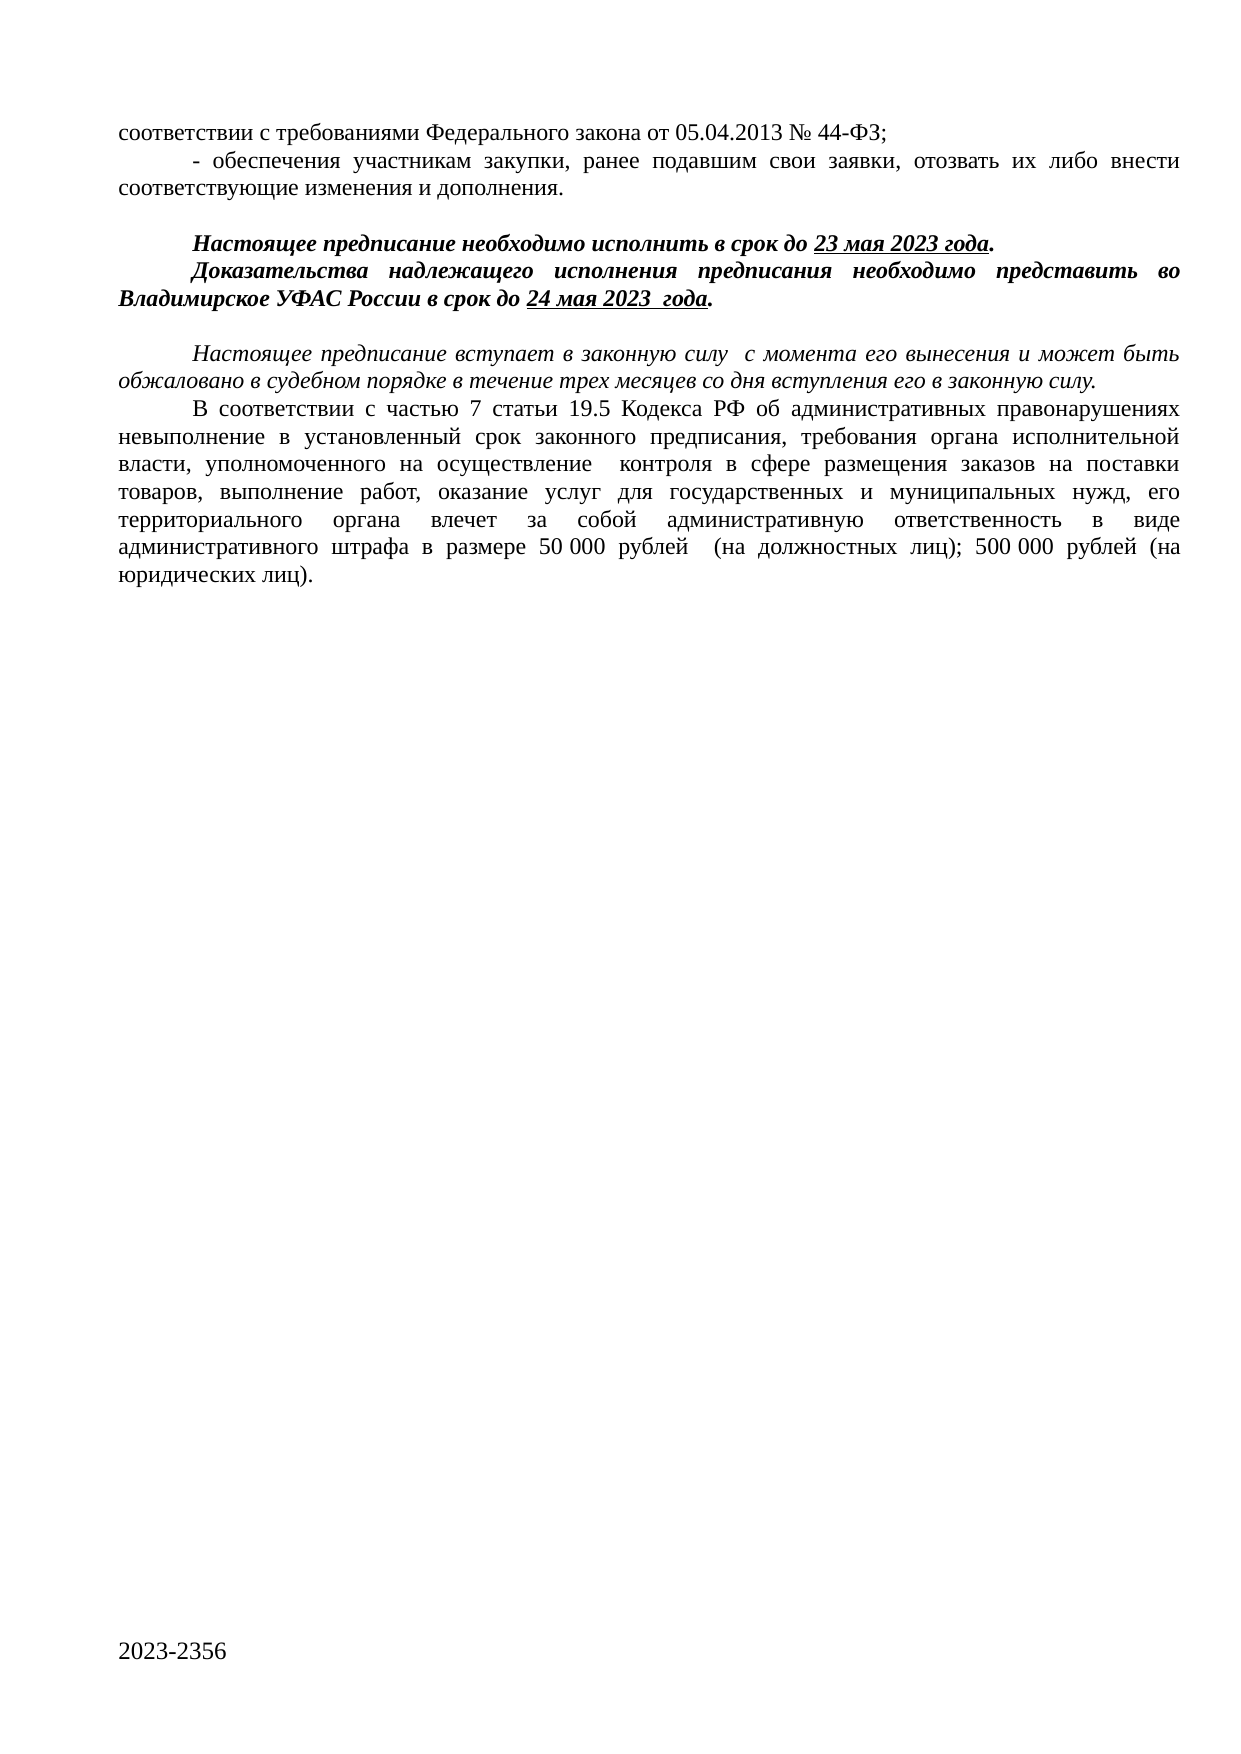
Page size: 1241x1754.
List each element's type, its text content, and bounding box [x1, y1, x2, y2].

text Настоящее предписание необходимо исполнить в срок до 23 мая 2023 года. [118, 228, 1181, 256]
text соответствии с требованиями Федерального закона от 05.04.2013 № 44-ФЗ; [118, 118, 1181, 146]
text - обеспечения участникам закупки, ранее подавшим свои заявки, отозвать их либо внести соответствующие изменения и дополнения. [118, 146, 1181, 201]
list В соответствии с частью 7 статьи 19.5 Кодекса РФ об административных правонарушениях невыполнение в установленный срок законного предписания, требования органа исполнительной власти, уполномоченного на осуществление контроля в сфере размещения заказов на поставки товаров, выполнение работ, оказание услуг для государственных и муниципальных нужд, его территориального органа влечет за собой административную ответственность в виде административного штрафа в размере 50 000 рублей (на должностных лиц); 500 000 рублей (на юридических лиц). [118, 394, 1181, 587]
list Доказательства надлежащего исполнения предписания необходимо представить во Владимирское УФАС России в срок до 24 мая 2023 года. [118, 256, 1181, 311]
list Настоящее предписание вступает в законную силу с момента его вынесения и может быть обжаловано в судебном порядке в течение трех месяцев со дня вступления его в законную силу. [118, 339, 1181, 394]
